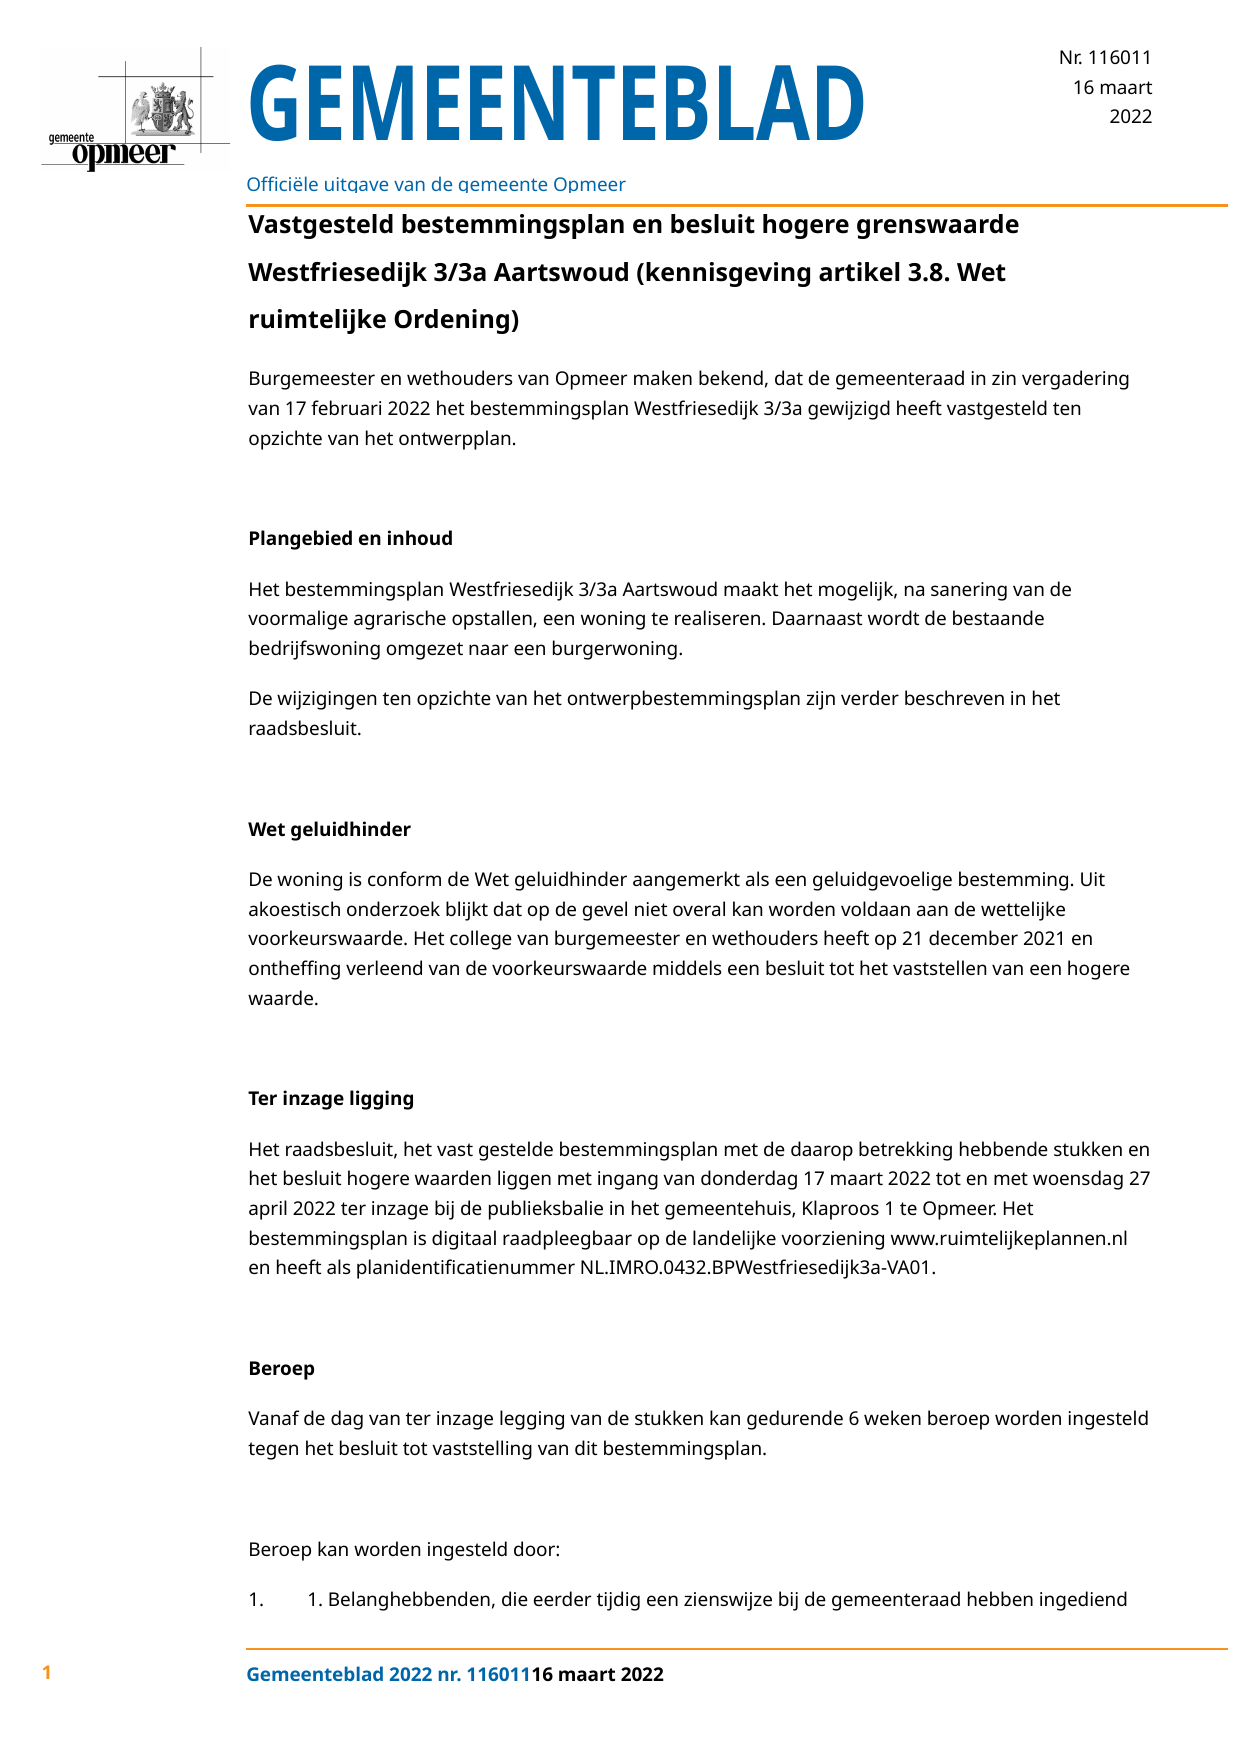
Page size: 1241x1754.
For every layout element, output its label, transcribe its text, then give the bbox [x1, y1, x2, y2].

list 1. Belanghebbenden, die eerder tijdig een zienswijze bij de gemeenteraad hebben ingediend [248, 1586, 1152, 1612]
text De wijzigingen ten opzichte van het ontwerpbestemmingsplan zijn verder beschreven in het raadsbesluit. [248, 686, 1152, 741]
text Burgemeester en wethouders van Opmeer maken bekend, dat de gemeenteraad in zin vergadering van 17 februari 2022 het bestemmingsplan Westfriesedijk 3/3a gewijzigd heeft vastgesteld ten opzichte van het ontwerpplan. [248, 366, 1152, 450]
text Ter inzage ligging [248, 1086, 1152, 1111]
text Het raadsbesluit, het vast gestelde bestemmingsplan met de daarop betrekking hebbende stukken en het besluit hogere waarden liggen met ingang van donderdag 17 maart 2022 tot en met woensdag 27 april 2022 ter inzage bij de publieksbalie in het gemeentehuis, Klaproos 1 te Opmeer. Het bestemmingsplan is digitaal raadpleegbaar op de landelijke voorziening www.ruimtelijkeplannen.nl en heeft als planidentificatienummer NL.IMRO.0432.BPWestfriesedijk3a-VA01. [248, 1136, 1152, 1280]
text Vastgesteld bestemmingsplan en besluit hogere grenswaarde Westfriesedijk 3/3a Aartswoud (kennisgeving artikel 3.8. Wet ruimtelijke Ordening) [248, 207, 1152, 336]
text Wet geluidhinder [248, 816, 1152, 842]
text Beroep kan worden ingesteld door: [248, 1536, 1152, 1562]
text Plangebied en inhoud [248, 526, 1152, 551]
text Het bestemmingsplan Westfriesedijk 3/3a Aartswoud maakt het mogelijk, na sanering van de voormalige agrarische opstallen, een woning te realiseren. Daarnaast wordt de bestaande bedrijfswoning omgezet naar een burgerwoning. [248, 576, 1152, 661]
text Beroep [248, 1355, 1152, 1381]
text De woning is conform de Wet geluidhinder aangemerkt als een geluidgevoelige bestemming. Uit akoestisch onderzoek blijkt dat op de gevel niet overal kan worden voldaan aan de wettelijke voorkeurswaarde. Het college van burgemeester en wethouders heeft op 21 december 2021 en ontheffing verleend van de voorkeurswaarde middels een besluit tot het vaststellen van een hogere waarde. [248, 866, 1152, 1010]
text Vanaf de dag van ter inzage legging van de stukken kan gedurende 6 weken beroep worden ingesteld tegen het besluit tot vaststelling van dit bestemmingsplan. [248, 1406, 1152, 1461]
picture [41, 47, 231, 172]
